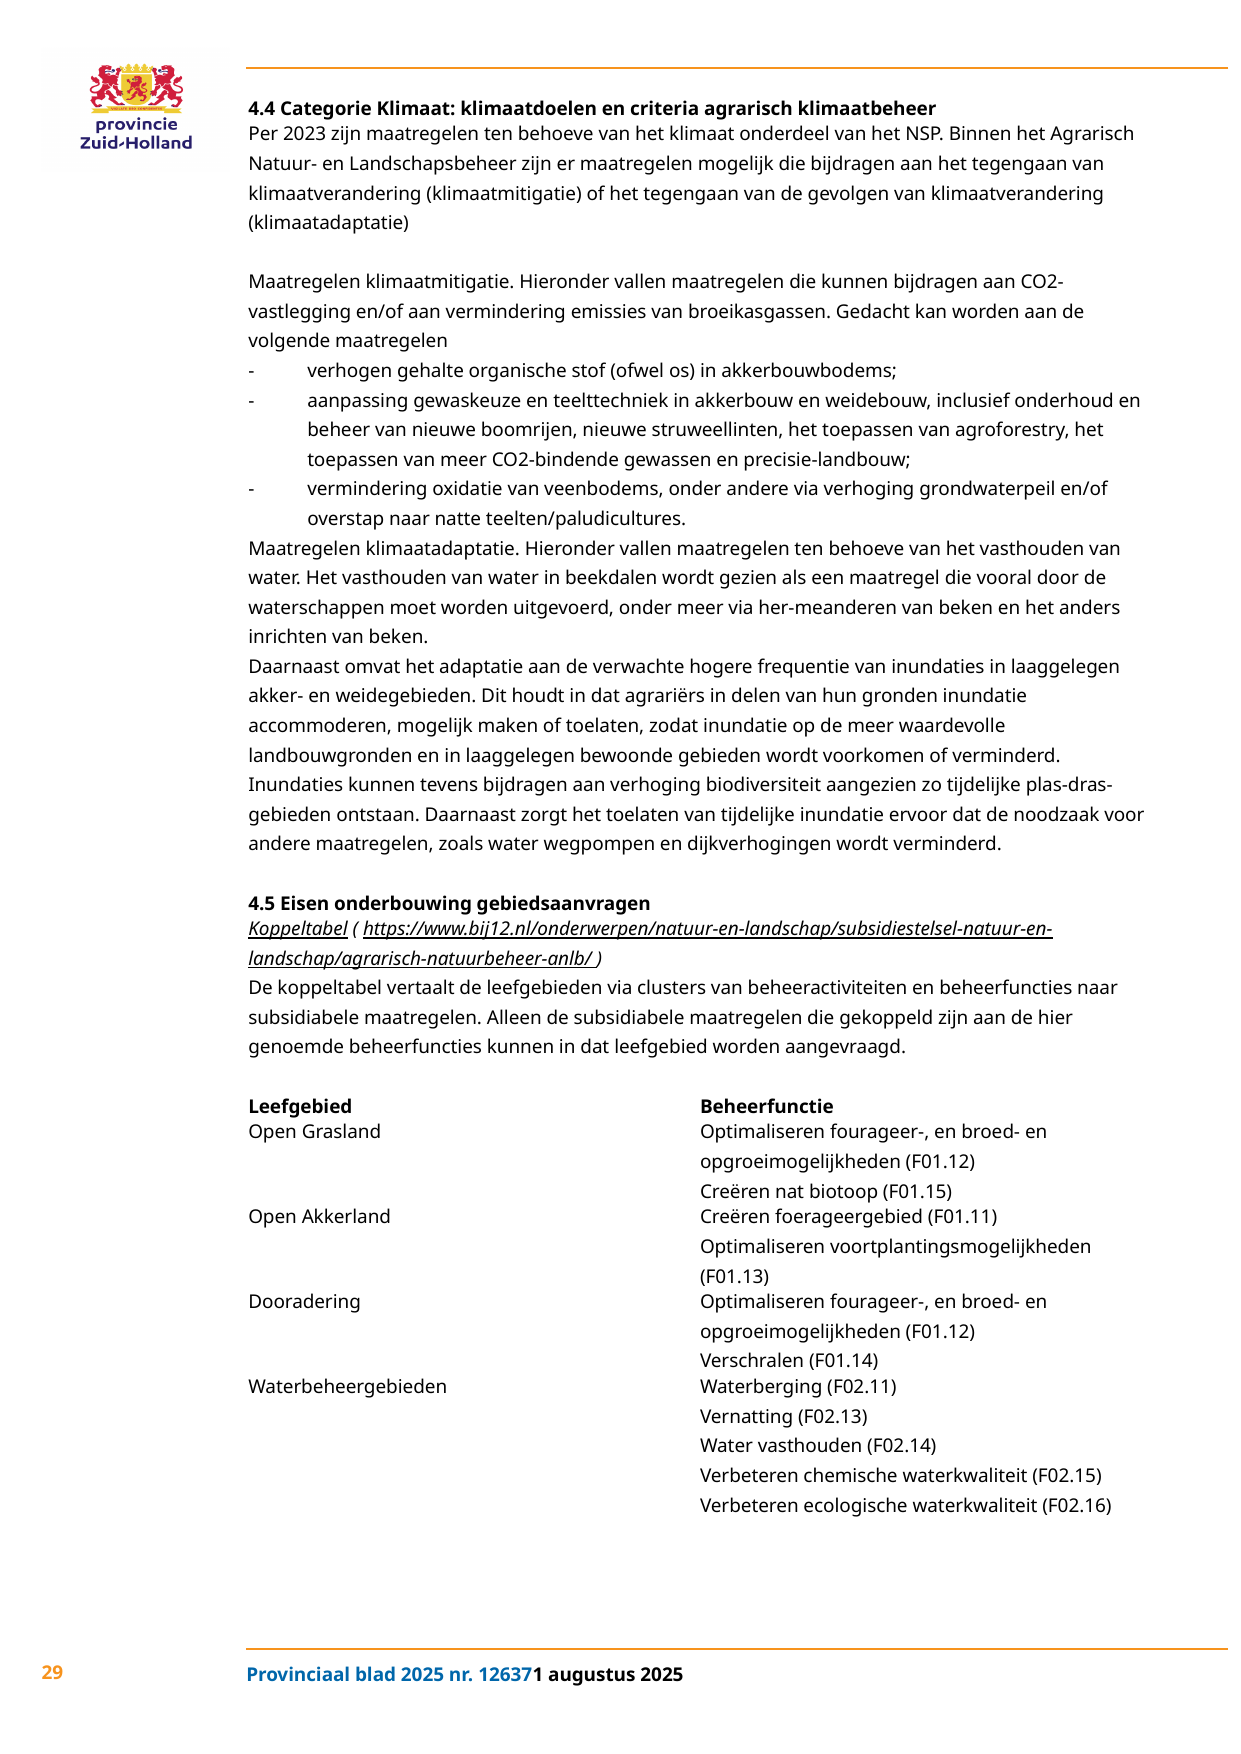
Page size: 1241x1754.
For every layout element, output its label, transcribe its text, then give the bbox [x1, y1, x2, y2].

table_cell Waterbeheergebieden [248, 1374, 700, 1517]
table_header Beheerfunctie [700, 1093, 1152, 1119]
text De koppeltabel vertaalt de leefgebieden via clusters van beheeractiviteiten en beheerfuncties naar subsidiabele maatregelen. Alleen de subsidiabele maatregelen die gekoppeld zijn aan de hier genoemde beheerfuncties kunnen in dat leefgebied worden aangevraagd. [248, 974, 1152, 1059]
table_cell Creëren foerageergebied (F01.11) Optimaliseren voortplantingsmogelijkheden (F01.13) [700, 1204, 1152, 1288]
text Daarnaast omvat het adaptatie aan de verwachte hogere frequentie van inundaties in laaggelegen akker- en weidegebieden. Dit houdt in dat agrariërs in delen van hun gronden inundatie accommoderen, mogelijk maken of toelaten, zodat inundatie op de meer waardevolle landbouwgronden en in laaggelegen bewoonde gebieden wordt voorkomen of verminderd. Inundaties kunnen tevens bijdragen aan verhoging biodiversiteit aangezien zo tijdelijke plas-dras-gebieden ontstaan. Daarnaast zorgt het toelaten van tijdelijke inundatie ervoor dat de noodzaak voor andere maatregelen, zoals water wegpompen en dijkverhogingen wordt verminderd. [248, 653, 1152, 856]
text Koppeltabel ( https://www.bij12.nl/onderwerpen/natuur-en-landschap/subsidiestelsel-natuur-en-landschap/agrarisch-natuurbeheer-anlb/ ) [248, 915, 1152, 971]
list aanpassing gewaskeuze en teelttechniek in akkerbouw en weidebouw, inclusief onderhoud en beheer van nieuwe boomrijen, nieuwe struweellinten, het toepassen van agroforestry, het toepassen van meer CO2-bindende gewassen en precisie-landbouw; [248, 387, 1152, 472]
picture [41, 47, 231, 172]
table_cell Open Grasland [248, 1119, 700, 1204]
text Maatregelen klimaatmitigatie. Hieronder vallen maatregelen die kunnen bijdragen aan CO2-vastlegging en/of aan vermindering emissies van broeikasgassen. Gedacht kan worden aan de volgende maatregelen [248, 268, 1152, 353]
text Maatregelen klimaatadaptatie. Hieronder vallen maatregelen ten behoeve van het vasthouden van water. Het vasthouden van water in beekdalen wordt gezien als een maatregel die vooral door de waterschappen moet worden uitgevoerd, onder meer via her-meanderen van beken en het anders inrichten van beken. [248, 535, 1152, 649]
list vermindering oxidatie van veenbodems, onder andere via verhoging grondwaterpeil en/of overstap naar natte teelten/paludicultures. [248, 476, 1152, 531]
list verhogen gehalte organische stof (ofwel os) in akkerbouwbodems; [248, 357, 1152, 383]
table_cell Dooradering [248, 1289, 700, 1373]
table_cell Optimaliseren fourageer-, en broed- en opgroeimogelijkheden (F01.12) Creëren nat biotoop (F01.15) [700, 1119, 1152, 1204]
text Per 2023 zijn maatregelen ten behoeve van het klimaat onderdeel van het NSP. Binnen het Agrarisch Natuur- en Landschapsbeheer zijn er maatregelen mogelijk die bijdragen aan het tegengaan van klimaatverandering (klimaatmitigatie) of het tegengaan van de gevolgen van klimaatverandering (klimaatadaptatie) [248, 121, 1152, 235]
table_header Leefgebied [248, 1093, 700, 1119]
text 4.4 Categorie Klimaat: klimaatdoelen en criteria agrarisch klimaatbeheer [248, 95, 1152, 121]
text 4.5 Eisen onderbouwing gebiedsaanvragen [248, 890, 1152, 915]
table_cell Open Akkerland [248, 1204, 700, 1288]
table_cell Optimaliseren fourageer-, en broed- en opgroeimogelijkheden (F01.12) Verschralen (F01.14) [700, 1289, 1152, 1373]
table_cell Waterberging (F02.11) Vernatting (F02.13) Water vasthouden (F02.14) Verbeteren chemische waterkwaliteit (F02.15) Verbeteren ecologische waterkwaliteit (F02.16) [700, 1374, 1152, 1517]
